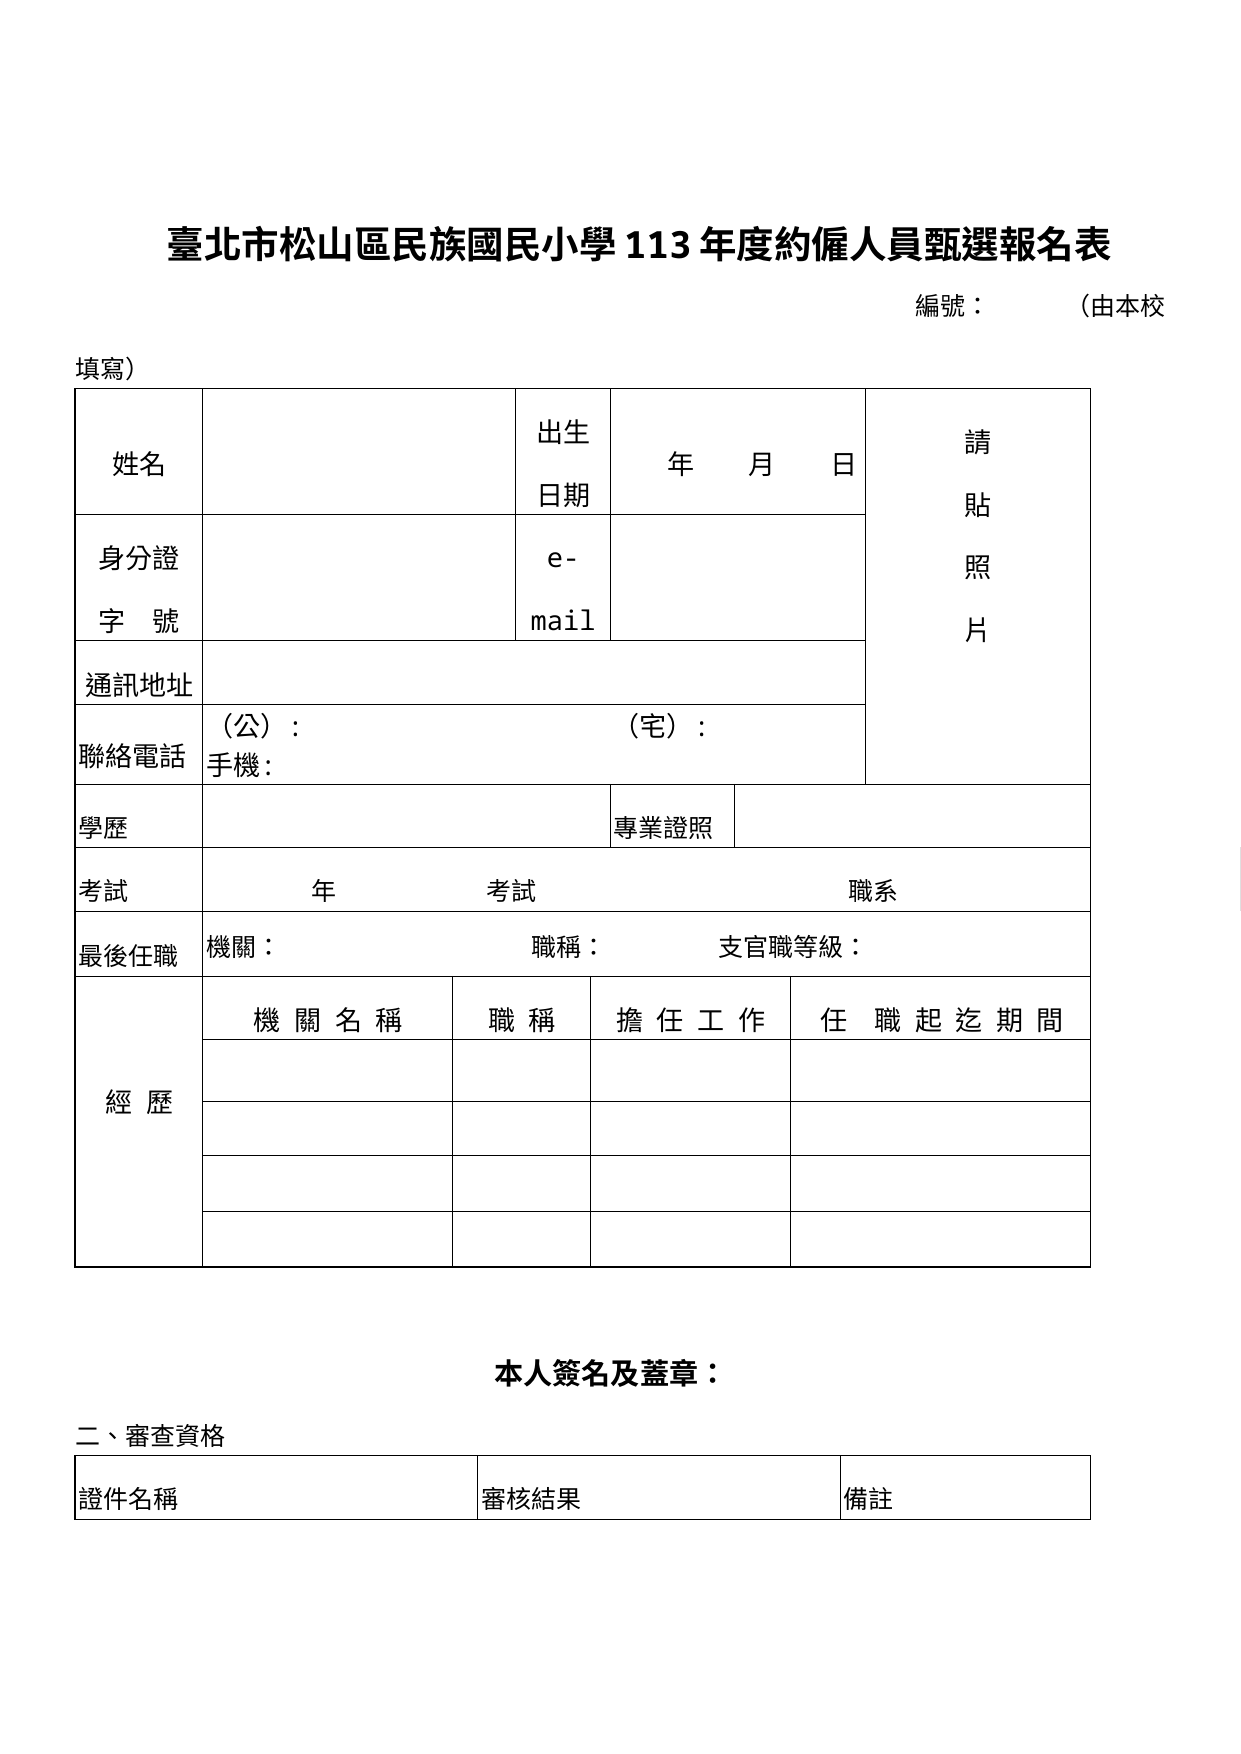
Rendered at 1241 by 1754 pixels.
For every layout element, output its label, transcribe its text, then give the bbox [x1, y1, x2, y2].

table_cell 通訊地址 [76, 641, 202, 704]
table_cell [1091, 514, 1240, 640]
table_cell [453, 1040, 590, 1101]
table_cell 機關： 職稱： 支官職等級： [203, 912, 1090, 976]
table_cell [1091, 1211, 1240, 1266]
table_cell 年 考試 職系 [203, 848, 1090, 911]
table_cell 擔 任 工 作 [591, 977, 790, 1039]
table_header [203, 389, 515, 514]
table_cell （公）: （宅）: 手機: [203, 705, 865, 784]
table_cell 經 歷 [76, 977, 202, 1266]
table_header 備註 [841, 1456, 1090, 1518]
table_cell [1091, 1155, 1240, 1211]
table_cell [791, 1102, 1090, 1155]
table_cell [203, 1102, 452, 1155]
table_cell [591, 1102, 790, 1155]
table_cell [453, 1212, 590, 1266]
table_cell [591, 1212, 790, 1266]
table_cell 身分證 字 號 [76, 515, 202, 640]
table_cell [203, 1156, 452, 1211]
table_cell [791, 1040, 1090, 1101]
table_cell [1091, 847, 1240, 911]
table_cell [1091, 911, 1240, 976]
table_cell [203, 785, 610, 847]
table_cell [1091, 704, 1240, 784]
text 臺北市松山區民族國民小學113年度約僱人員甄選報名表 [75, 201, 1165, 263]
text 編號： （由本校填寫） [75, 263, 1165, 388]
table_cell [203, 515, 515, 640]
table_cell 學歷 [76, 785, 202, 847]
text 二、審查資格 [75, 1392, 1165, 1455]
table_cell 考試 [76, 848, 202, 911]
table_cell [611, 515, 865, 640]
table_cell [791, 1212, 1090, 1266]
table_cell [453, 1102, 590, 1155]
table_cell 任 職 起 迄 期 間 [791, 977, 1090, 1039]
table_header 年 月 日 [611, 389, 865, 514]
table_cell 職 稱 [453, 977, 590, 1039]
table_header 姓名 [76, 389, 202, 514]
text 本人簽名及蓋章： [75, 1330, 727, 1392]
table_cell [203, 1040, 452, 1101]
table_cell 專業證照 [611, 785, 734, 847]
table_cell [1091, 640, 1240, 704]
table_cell [1091, 1101, 1240, 1155]
table_cell [453, 1156, 590, 1211]
table_header 請 貼 照 片 [866, 389, 1090, 784]
table_header 證件名稱 [76, 1456, 477, 1518]
table_header 出生 日期 [516, 389, 610, 514]
table_cell [1091, 784, 1240, 847]
table_cell [791, 1156, 1090, 1211]
table_cell [203, 1212, 452, 1266]
table_cell [591, 1040, 790, 1101]
table_cell e-mail [516, 515, 610, 640]
table_cell 聯絡電話 [76, 705, 202, 784]
table_cell [203, 641, 865, 704]
table_cell 最後任職 [76, 912, 202, 976]
table_cell 機 關 名 稱 [203, 977, 452, 1039]
table_cell [591, 1156, 790, 1211]
table_header [1091, 388, 1240, 514]
table_header 審核結果 [478, 1456, 840, 1518]
table_cell [1091, 976, 1240, 1039]
table_cell [735, 785, 1090, 847]
table_cell [1091, 1039, 1240, 1101]
